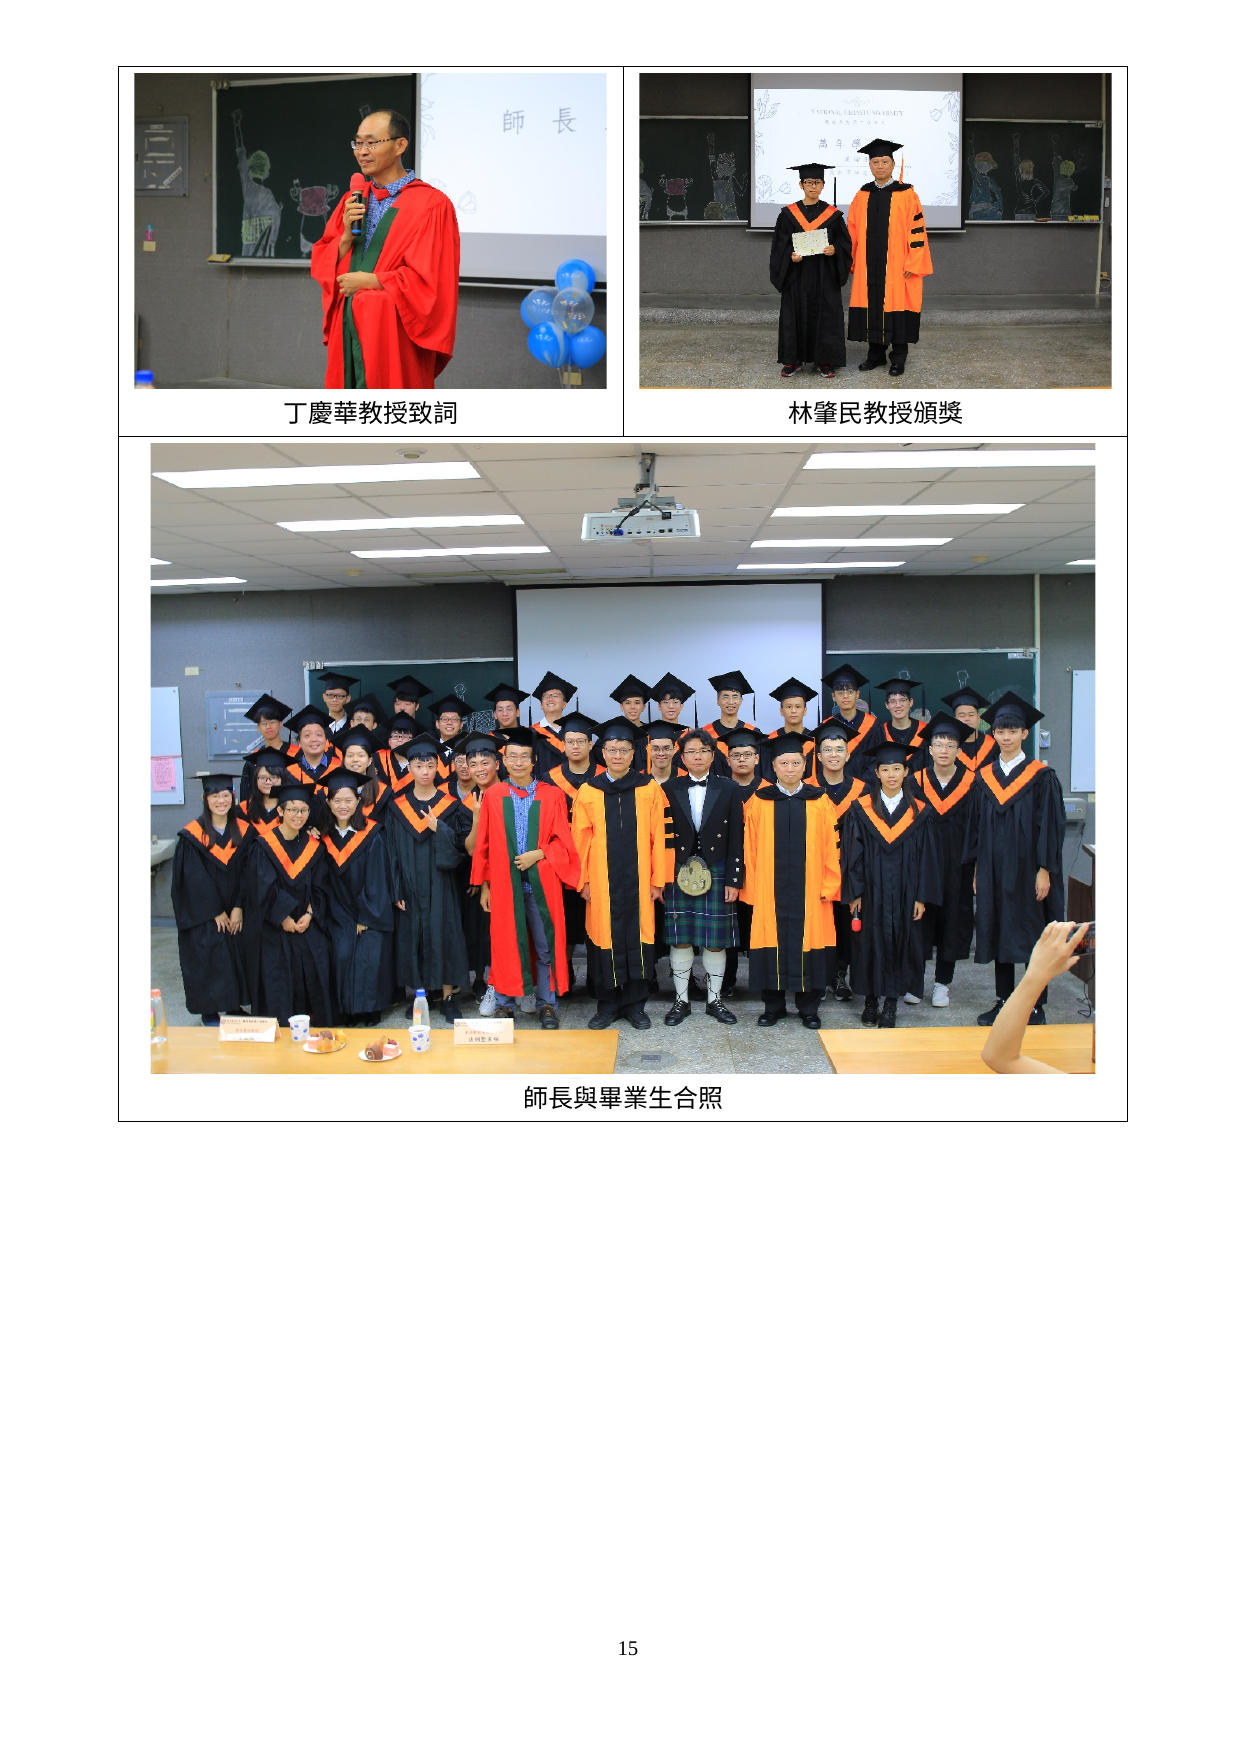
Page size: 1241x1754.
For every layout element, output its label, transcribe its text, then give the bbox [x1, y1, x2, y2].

table_cell 林肇民教授頒獎 [624, 394, 1127, 436]
table_cell [119, 67, 623, 394]
table_cell [624, 67, 1127, 394]
table_cell 丁慶華教授致詞 [119, 394, 623, 436]
table_cell [119, 437, 1127, 1079]
table_cell 師長與畢業生合照 [119, 1079, 1127, 1121]
